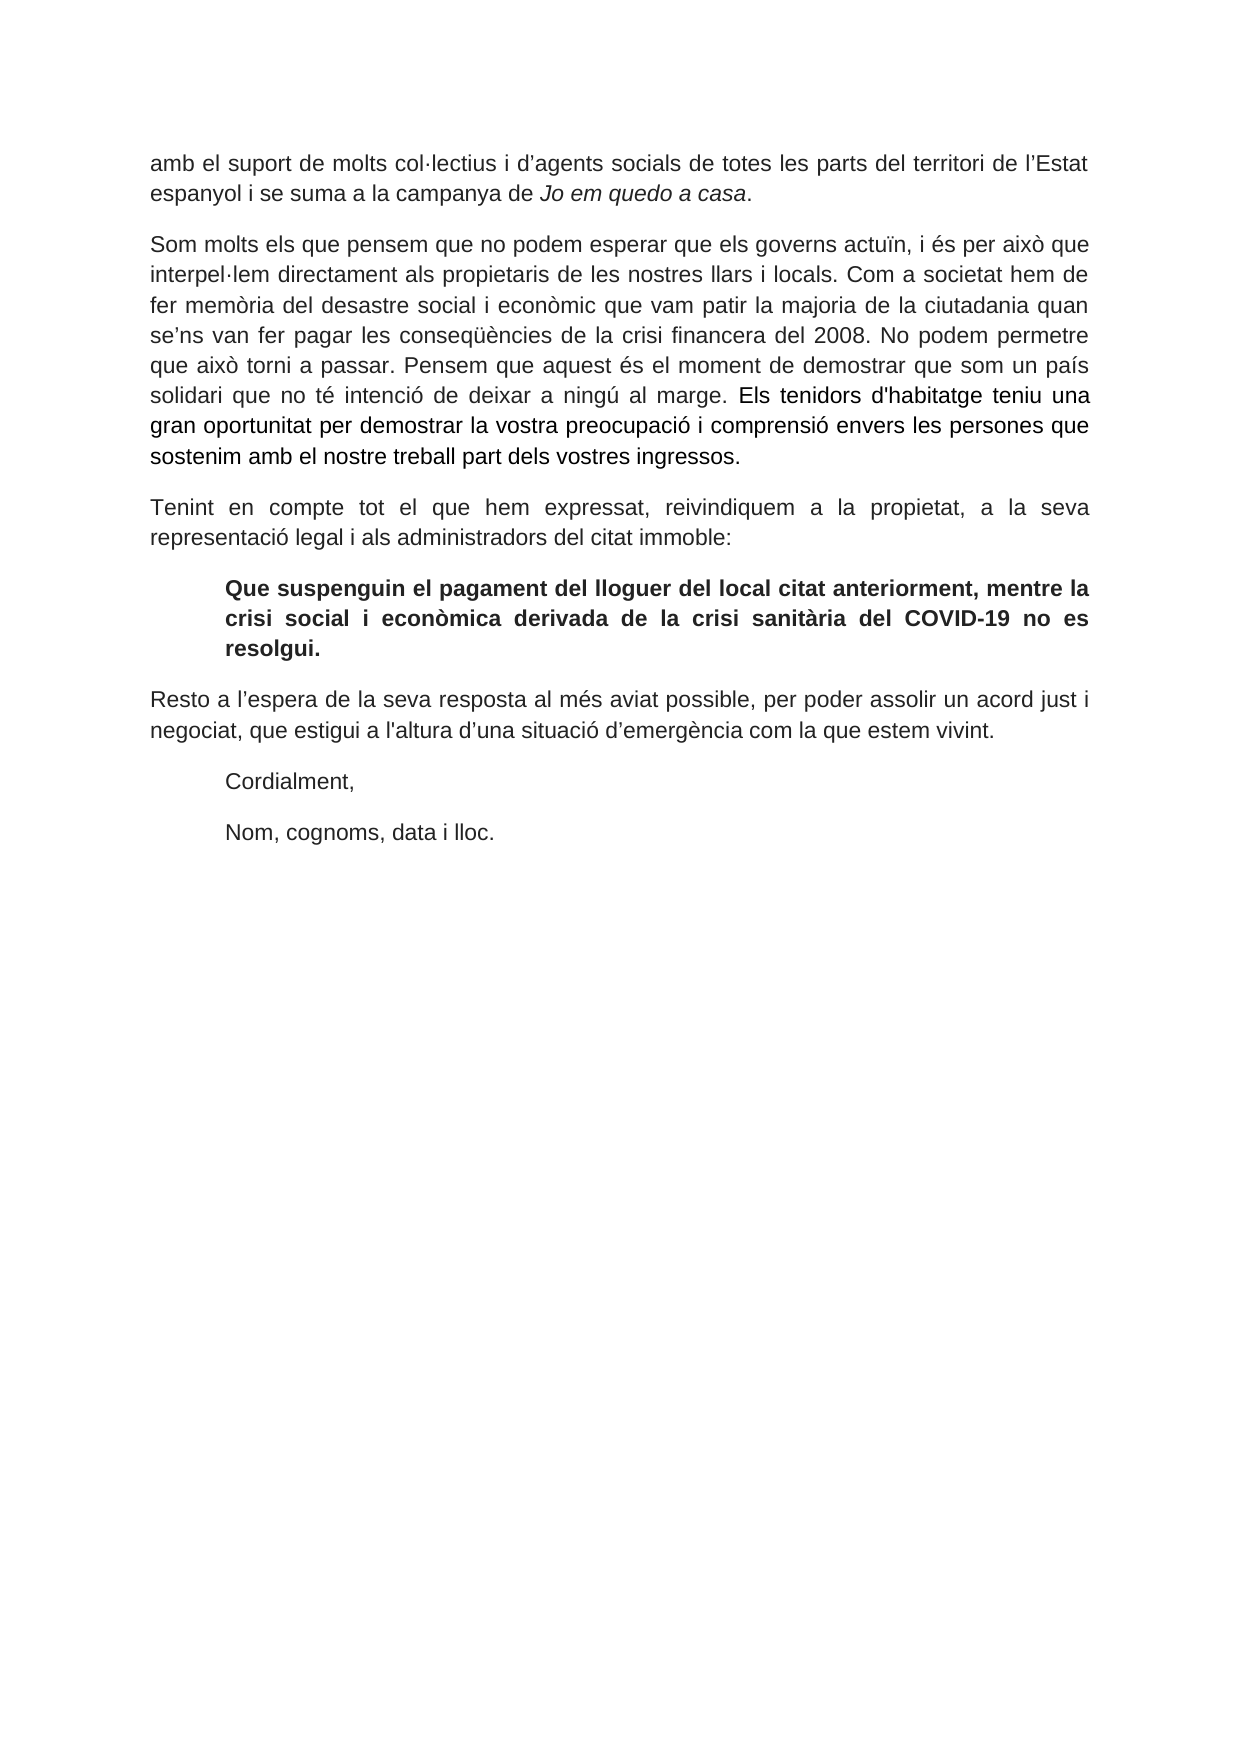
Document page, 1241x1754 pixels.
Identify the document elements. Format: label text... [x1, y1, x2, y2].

text Nom, cognoms, data i lloc. [225, 819, 1090, 845]
text Cordialment, [225, 768, 1090, 794]
text Resto a l’espera de la seva resposta al més aviat possible, per poder assolir un acord just i negociat, que estigui a l'altura d’una situació d’emergència com la que estem vivint. [150, 686, 1090, 743]
text amb el suport de molts col·lectius i d’agents socials de totes les parts del territori de l’Estat espanyol i se suma a la campanya de Jo em quedo a casa. [150, 150, 1090, 207]
text Som molts els que pensem que no podem esperar que els governs actuïn, i és per això que interpel·lem directament als propietaris de les nostres llars i locals. Com a societat hem de fer memòria del desastre social i econòmic que vam patir la majoria de la ciutadania quan se’ns van fer pagar les conseqüències de la crisi financera del 2008. No podem permetre que això torni a passar. Pensem que aquest és el moment de demostrar que som un país solidari que no té intenció de deixar a ningú al marge. Els tenidors d'habitatge teniu una gran oportunitat per demostrar la vostra preocupació i comprensió envers les persones que sostenim amb el nostre treball part dels vostres ingressos. [150, 231, 1090, 469]
text Que suspenguin el pagament del lloguer del local citat anteriorment, mentre la crisi social i econòmica derivada de la crisi sanitària del COVID-19 no es resolgui. [225, 575, 1090, 662]
text Tenint en compte tot el que hem expressat, reivindiquem a la propietat, a la seva representació legal i als administradors del citat immoble: [150, 494, 1090, 550]
